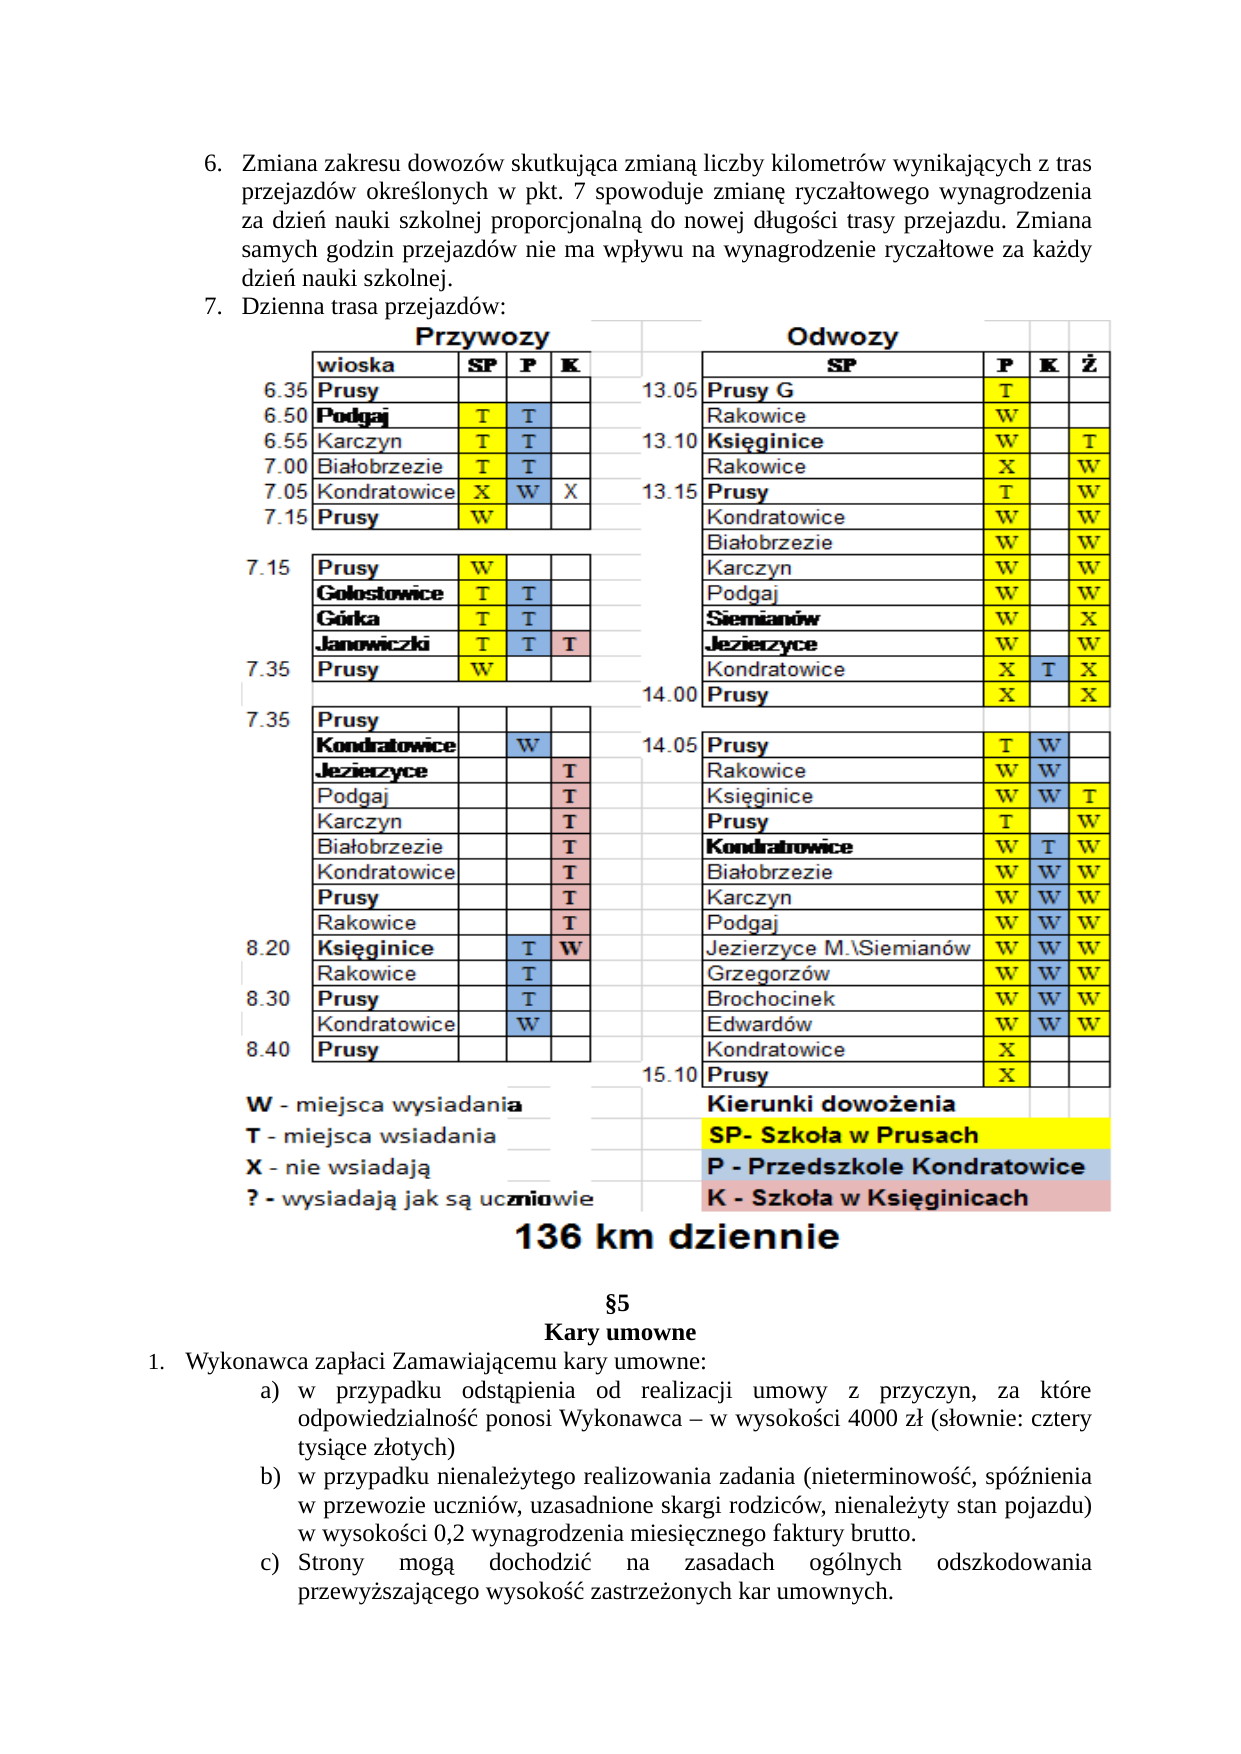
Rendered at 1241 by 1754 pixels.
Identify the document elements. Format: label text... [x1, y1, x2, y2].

list Wykonawca zapłaci Zamawiającemu kary umowne: [148, 1346, 1093, 1375]
list w przypadku nienależytego realizowania zadania (nieterminowość, spóźnienia w przewozie uczniów, uzasadnione skargi rodziców, nienależyty stan pojazdu) w wysokości 0,2 wynagrodzenia miesięcznego faktury brutto. [260, 1461, 1093, 1547]
list w przypadku odstąpienia od realizacji umowy z przyczyn, za które odpowiedzialność ponosi Wykonawca – w wysokości 4000 zł (słownie: cztery tysiące złotych) [260, 1375, 1093, 1461]
text §5 [148, 1288, 1093, 1317]
list Zmiana zakresu dowozów skutkująca zmianą liczby kilometrów wynikających z tras przejazdów określonych w pkt. 7 spowoduje zmianę ryczałtowego wynagrodzenia za dzień nauki szkolnej proporcjonalną do nowej długości trasy przejazdu. Zmiana samych godzin przejazdów nie ma wpływu na wynagrodzenie ryczałtowe za każdy dzień nauki szkolnej. [204, 148, 1093, 291]
text Kary umowne [148, 1317, 1093, 1346]
list Strony mogą dochodzić na zasadach ogólnych odszkodowania przewyższającego wysokość zastrzeżonych kar umownych. [260, 1547, 1093, 1605]
list Dzienna trasa przejazdów: [204, 291, 1093, 1261]
